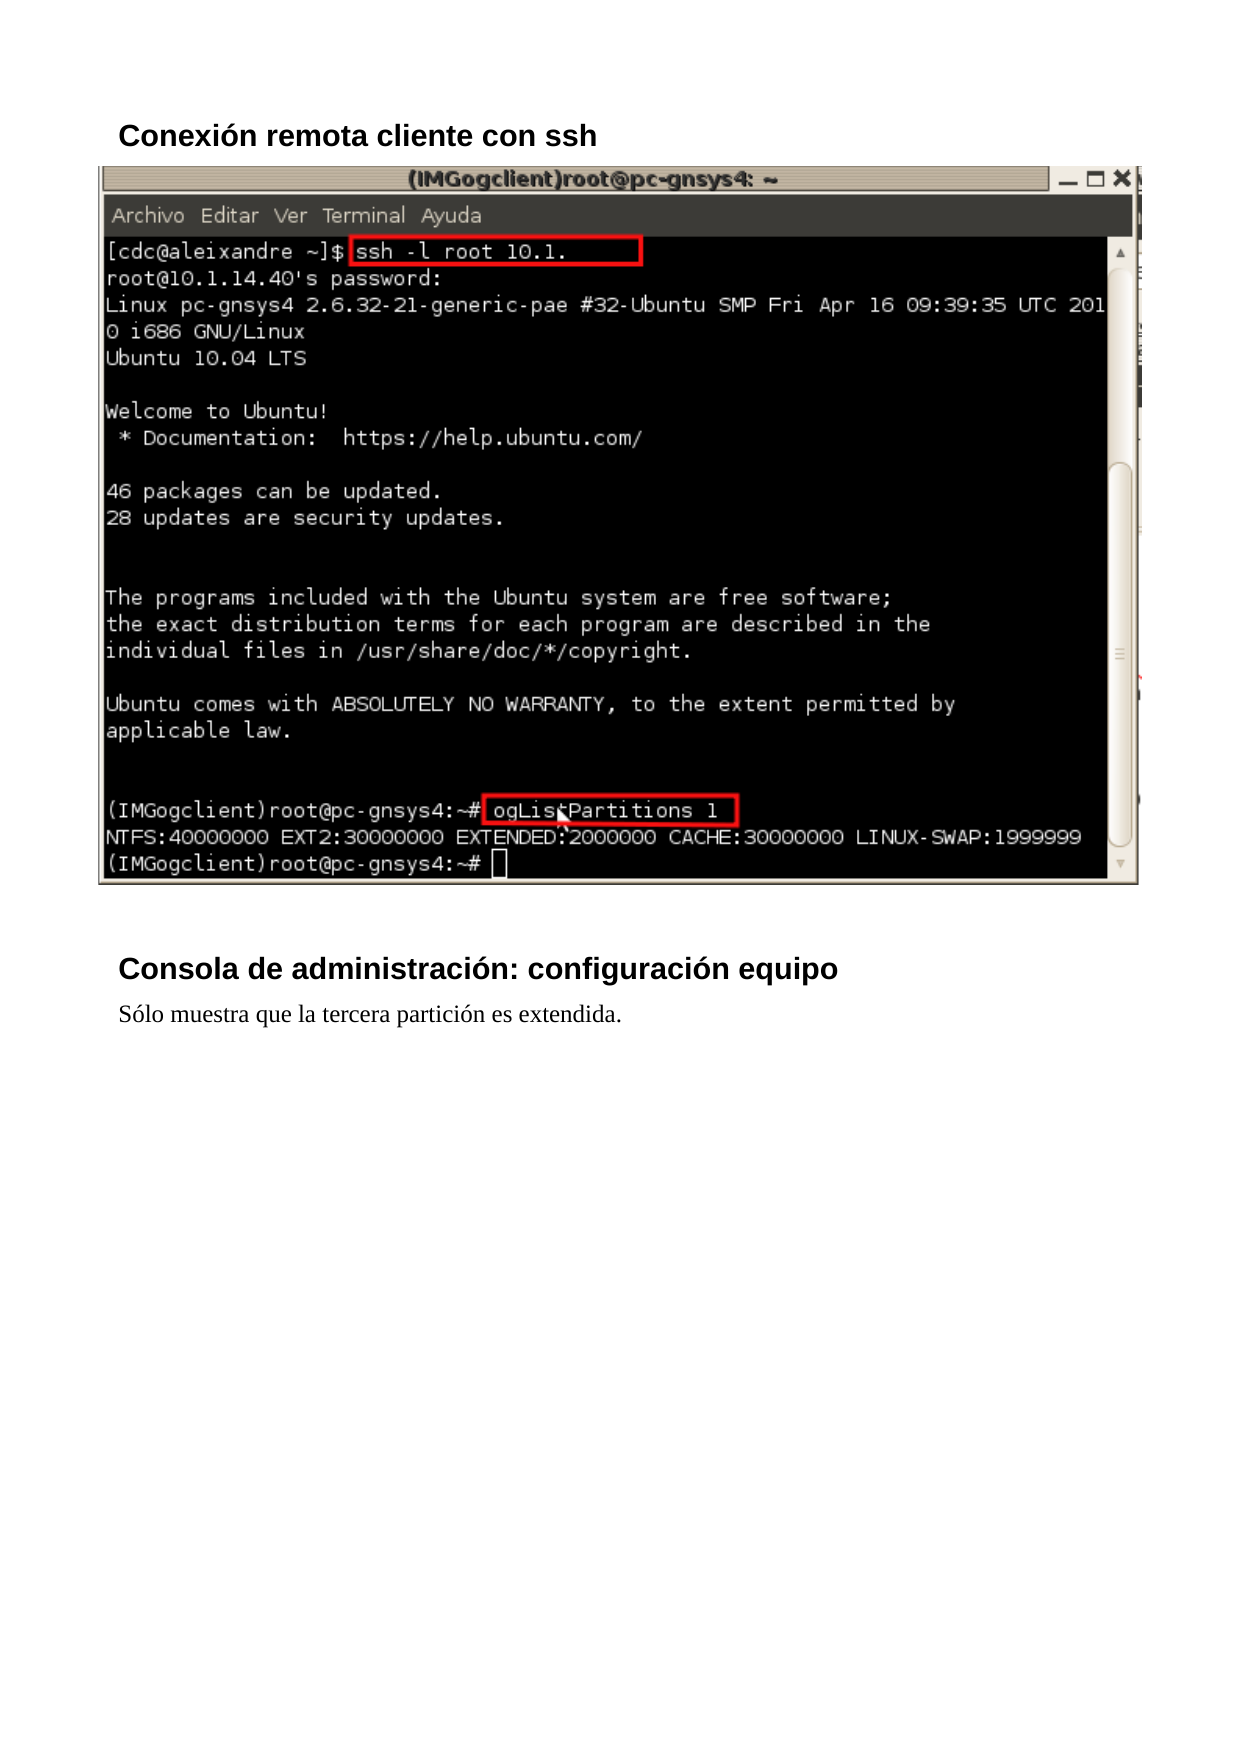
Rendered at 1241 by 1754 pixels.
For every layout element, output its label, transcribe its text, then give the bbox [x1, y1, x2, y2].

text Sólo muestra que la tercera partición es extendida. [118, 999, 1122, 1027]
subtitle Consola de administración: configuración equipo [118, 951, 1122, 986]
subtitle Conexión remota cliente con ssh [118, 118, 1122, 153]
